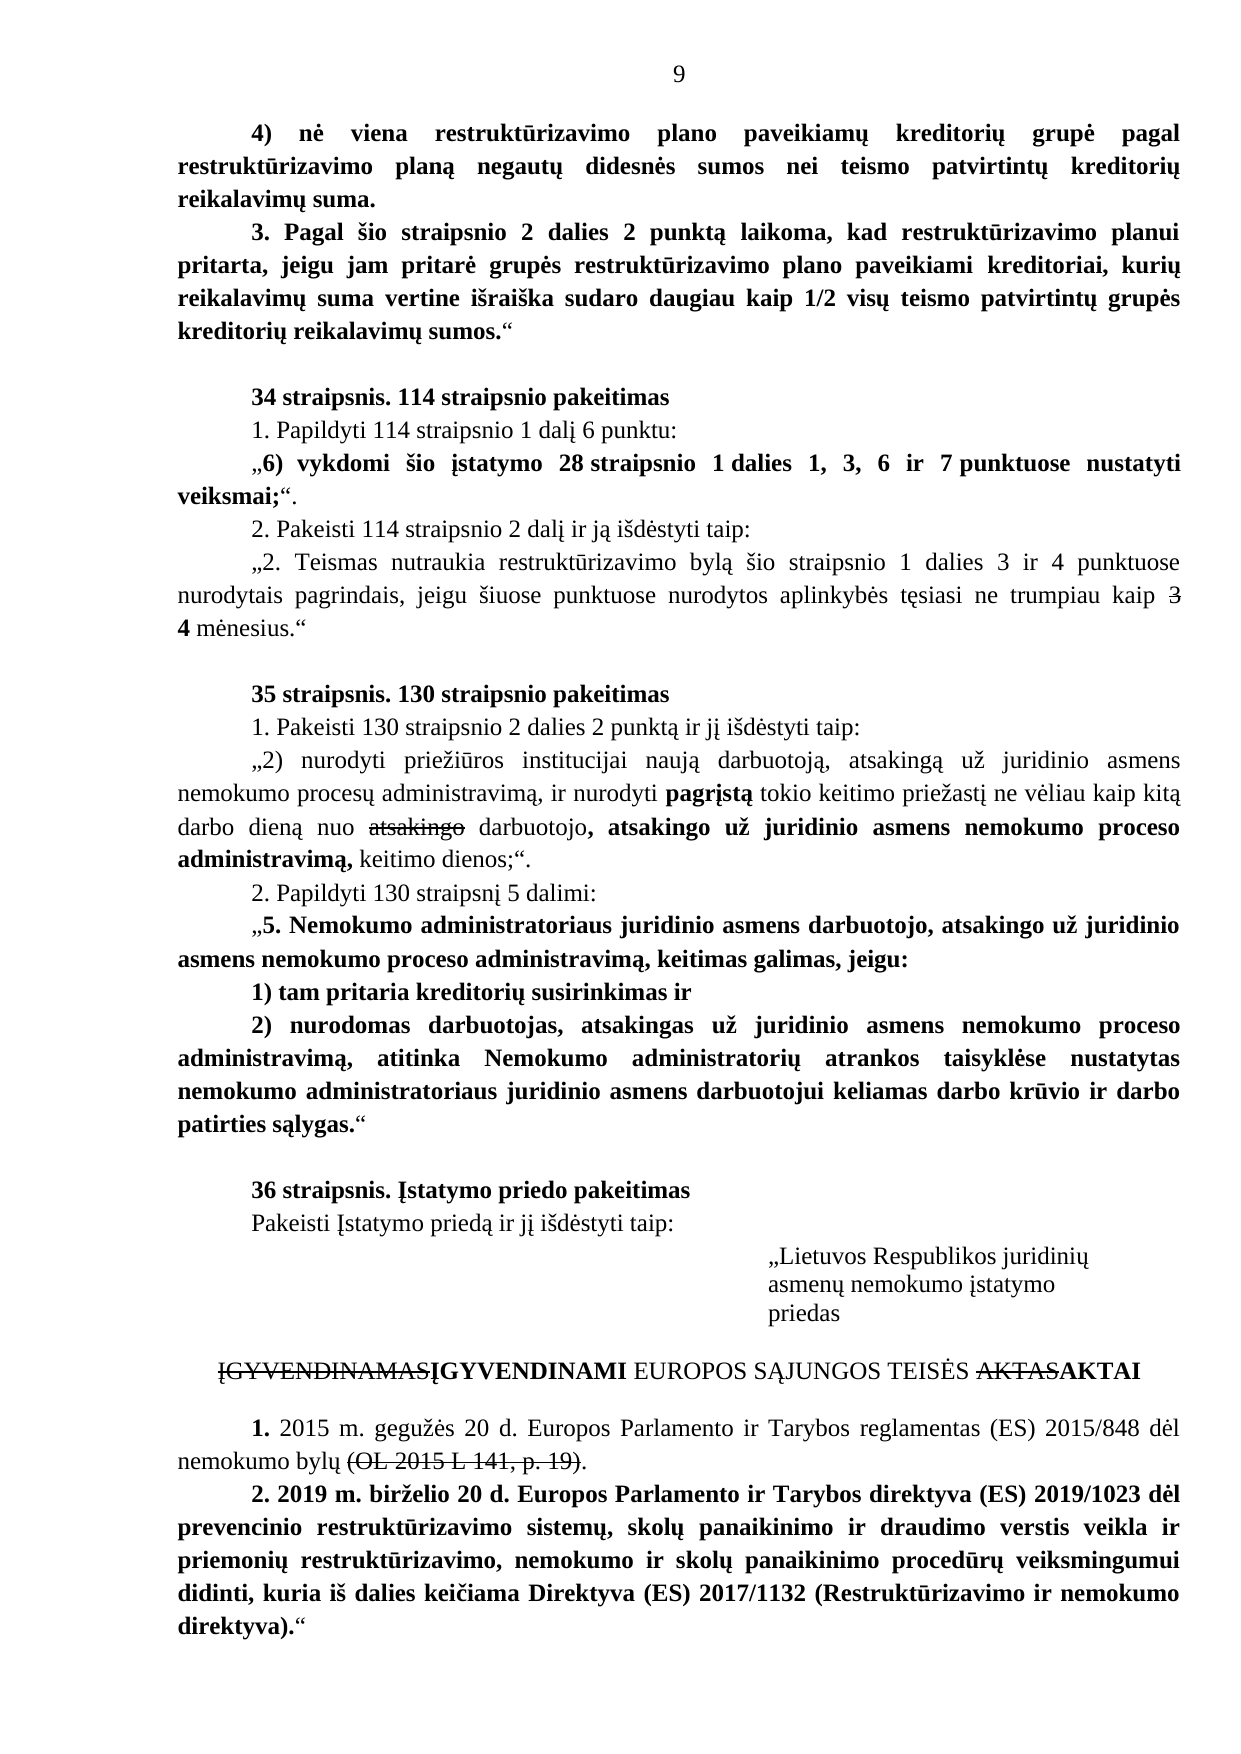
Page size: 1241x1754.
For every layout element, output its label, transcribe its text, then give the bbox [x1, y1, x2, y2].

text 1. Papildyti 114 straipsnio 1 dalį 6 punktu: [177, 415, 1181, 444]
text 2. Papildyti 130 straipsnį 5 dalimi: [177, 878, 1181, 906]
text „2. Teismas nutraukia restruktūrizavimo bylą šio straipsnio 1 dalies 3 ir 4 punktuose nurodytais pagrindais, jeigu šiuose punktuose nurodytos aplinkybės tęsiasi ne trumpiau kaip 3 4 mėnesius.“ [177, 547, 1181, 642]
text 2) nurodomas darbuotojas, atsakingas už juridinio asmens nemokumo proceso administravimą, atitinka Nemokumo administratorių atrankos taisyklėse nustatytas nemokumo administratoriaus juridinio asmens darbuotojui keliamas darbo krūvio ir darbo patirties sąlygas.“ [177, 1010, 1181, 1137]
text „6) vykdomi šio įstatymo 28 straipsnio 1 dalies 1, 3, 6 ir 7 punktuose nustatyti veiksmai;“. [177, 448, 1181, 510]
text 34 straipsnis. 114 straipsnio pakeitimas [177, 382, 1181, 411]
text 2. Pakeisti 114 straipsnio 2 dalį ir ją išdėstyti taip: [177, 514, 1181, 543]
text 4) nė viena restruktūrizavimo plano paveikiamų kreditorių grupė pagal restruktūrizavimo planą negautų didesnės sumos nei teismo patvirtintų kreditorių reikalavimų suma. [177, 118, 1181, 213]
text „5. Nemokumo administratoriaus juridinio asmens darbuotojo, atsakingo už juridinio asmens nemokumo proceso administravimą, keitimas galimas, jeigu: [177, 911, 1181, 972]
text 1. 2015 m. gegužės 20 d. Europos Parlamento ir Tarybos reglamentas (ES) 2015/848 dėl nemokumo bylų (OL 2015 L 141, p. 19). [177, 1413, 1181, 1475]
text 2. 2019 m. birželio 20 d. Europos Parlamento ir Tarybos direktyva (ES) 2019/1023 dėl prevencinio restruktūrizavimo sistemų, skolų panaikinimo ir draudimo verstis veikla ir priemonių restruktūrizavimo, nemokumo ir skolų panaikinimo procedūrų veiksmingumui didinti, kuria iš dalies keičiama Direktyva (ES) 2017/1132 (Restruktūrizavimo ir nemokumo direktyva).“ [177, 1479, 1181, 1640]
text „Lietuvos Respublikos juridinių [177, 1241, 1181, 1269]
text priedas [177, 1298, 1181, 1327]
text asmenų nemokumo įstatymo [177, 1269, 1181, 1298]
text 1) tam pritaria kreditorių susirinkimas ir [177, 977, 1181, 1005]
text ĮGYVENDINAMASĮGYVENDINAMI EUROPOS SĄJUNGOS TEISĖS AKTASAKTAI [177, 1356, 1181, 1384]
text 35 straipsnis. 130 straipsnio pakeitimas [177, 679, 1181, 708]
text Pakeisti Įstatymo priedą ir jį išdėstyti taip: [177, 1208, 1181, 1237]
text 3. Pagal šio straipsnio 2 dalies 2 punktą laikoma, kad restruktūrizavimo planui pritarta, jeigu jam pritarė grupės restruktūrizavimo plano paveikiami kreditoriai, kurių reikalavimų suma vertine išraiška sudaro daugiau kaip 1/2 visų teismo patvirtintų grupės kreditorių reikalavimų sumos.“ [177, 217, 1181, 345]
text 36 straipsnis. Įstatymo priedo pakeitimas [177, 1175, 1181, 1203]
text „2) nurodyti priežiūros institucijai naują darbuotoją, atsakingą už juridinio asmens nemokumo procesų administravimą, ir nurodyti pagrįstą tokio keitimo priežastį ne vėliau kaip kitą darbo dieną nuo atsakingo darbuotojo, atsakingo už juridinio asmens nemokumo proceso administravimą, keitimo dienos;“. [177, 746, 1181, 873]
text 1. Pakeisti 130 straipsnio 2 dalies 2 punktą ir jį išdėstyti taip: [177, 712, 1181, 741]
